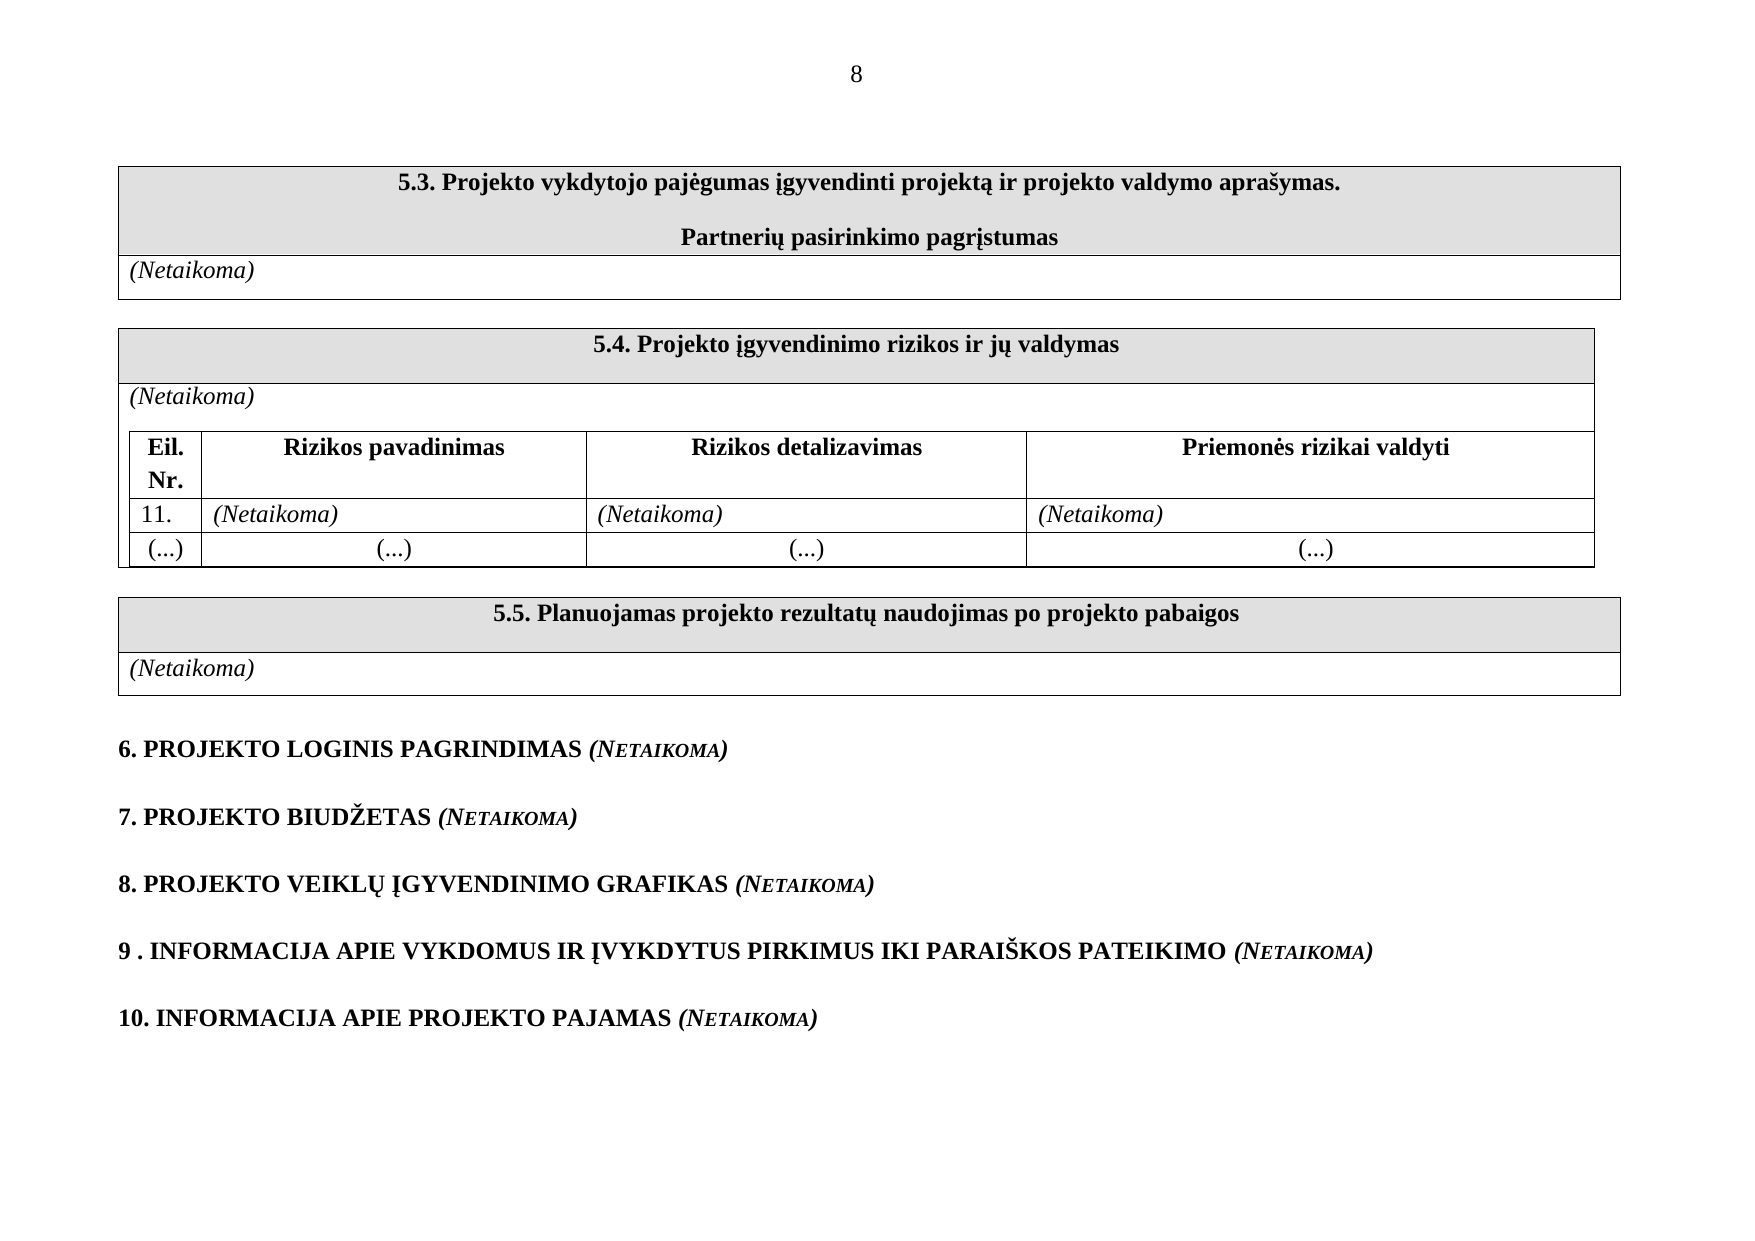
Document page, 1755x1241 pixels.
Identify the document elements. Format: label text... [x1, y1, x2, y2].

table_cell (...) [587, 533, 1026, 566]
table_header 5.5. Planuojamas projekto rezultatų naudojimas po projekto pabaigos [119, 598, 1620, 652]
table_cell (Netaikoma) [587, 499, 1026, 532]
table_cell (Netaikoma) [119, 653, 1620, 695]
table_cell (Netaikoma) [119, 256, 1620, 298]
text 10. INFORMACIJA APIE PROJEKTO PAJAMAS (Netaikoma) [118, 1003, 1594, 1032]
table_cell (...) [202, 533, 586, 566]
text 6. PROJEKTO LOGINIS PAGRINDIMAS (Netaikoma) [118, 734, 1594, 763]
table_cell 11. [130, 499, 201, 532]
text 9 . INFORMACIJA APIE VYKDOMUS IR ĮVYKDYTUS PIRKIMUS IKI PARAIŠKOS PATEIKIMO (Netaikoma) [118, 936, 1594, 964]
table_header 5.3. Projekto vykdytojo pajėgumas įgyvendinti projektą ir projekto valdymo aprašymas. Partnerių pasirinkimo pagrįstumas [119, 167, 1620, 254]
table_header Priemonės rizikai valdyti [1027, 432, 1594, 498]
table_cell (Netaikoma) [202, 499, 586, 532]
text 8. PROJEKTO VEIKLŲ ĮGYVENDINIMO GRAFIKAS (Netaikoma) [118, 869, 1594, 897]
table_cell (...) [1027, 533, 1594, 566]
table_cell (Netaikoma) [119, 384, 1594, 567]
table_header Rizikos detalizavimas [587, 432, 1026, 498]
text 7. PROJEKTO BIUDŽETAS (Netaikoma) [118, 802, 1594, 830]
table_header Rizikos pavadinimas [202, 432, 586, 498]
table_header 5.4. Projekto įgyvendinimo rizikos ir jų valdymas [119, 329, 1594, 383]
table_cell (Netaikoma) [1027, 499, 1594, 532]
table_header Eil. Nr. [130, 432, 201, 498]
table_cell (...) [130, 533, 201, 566]
